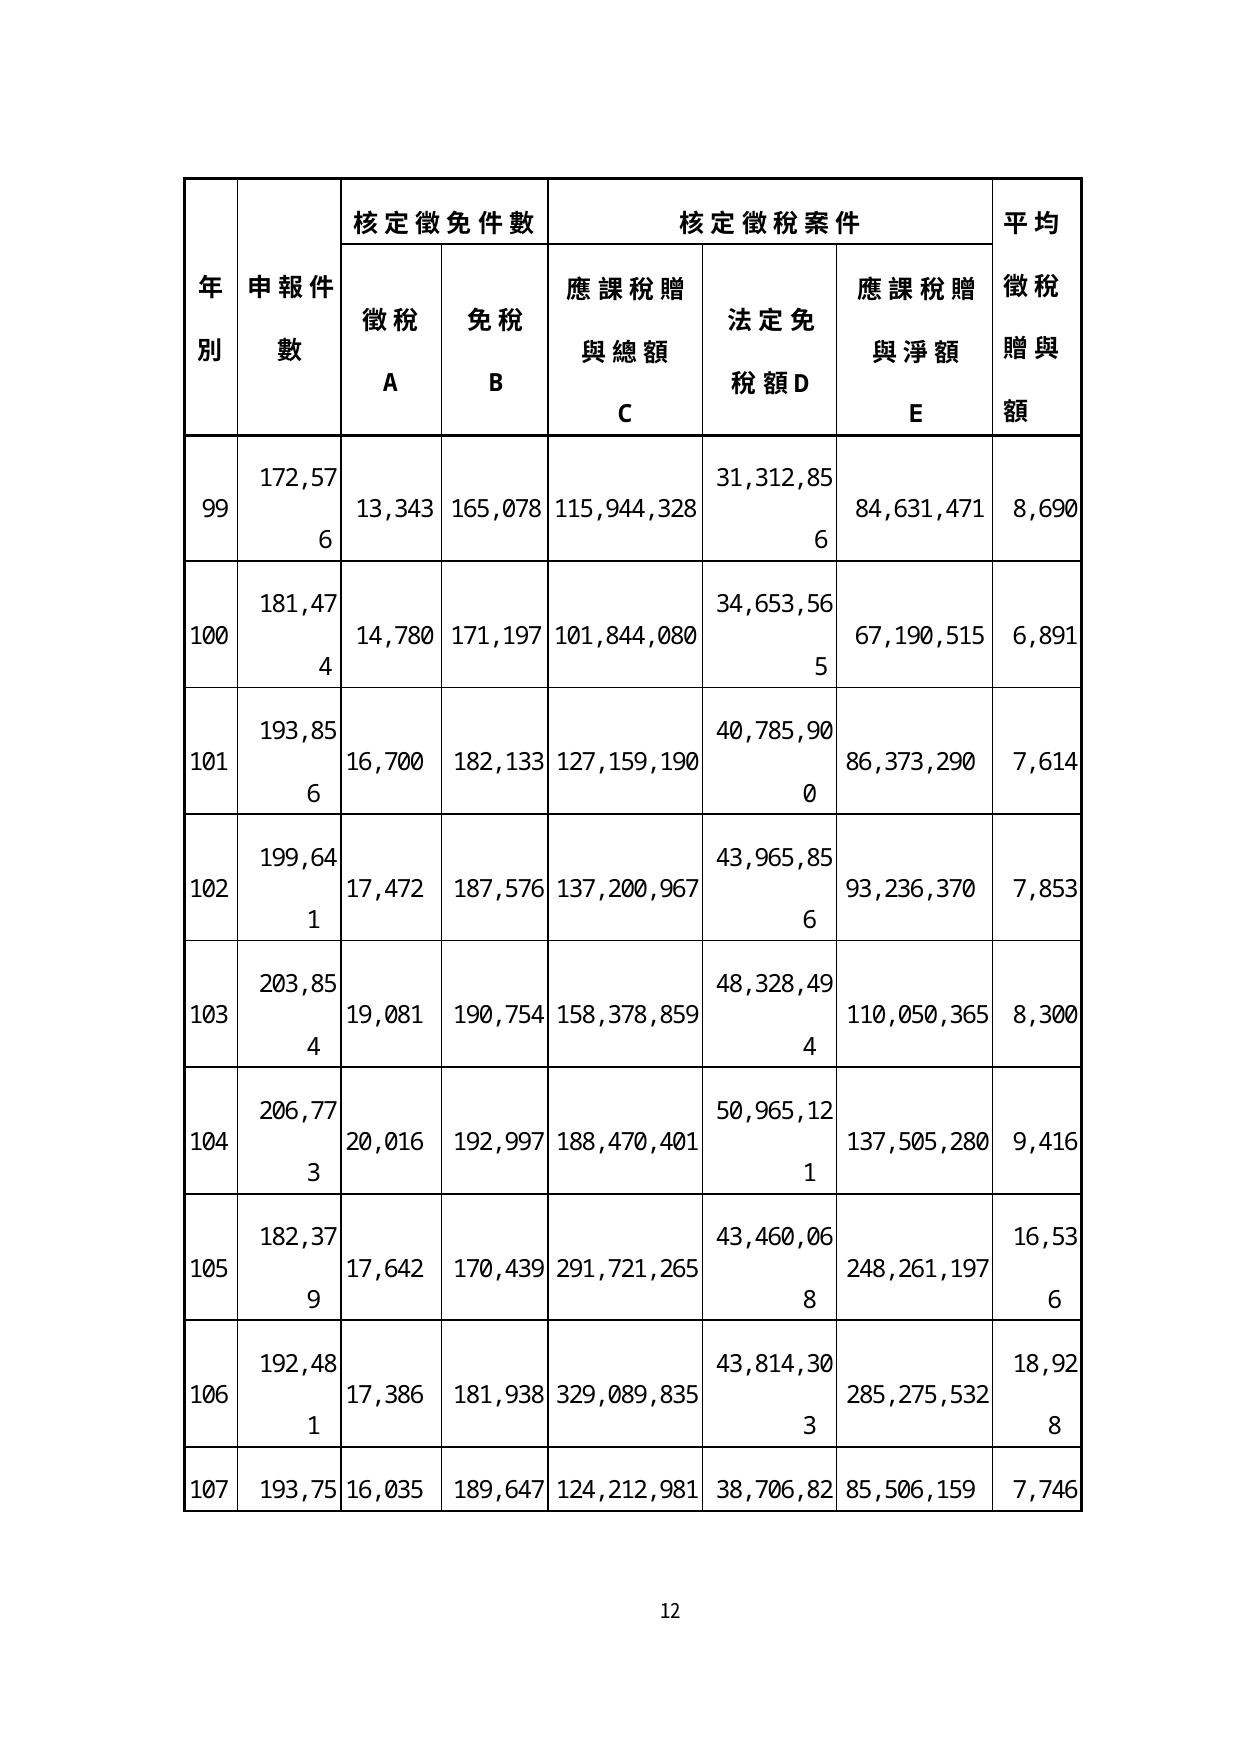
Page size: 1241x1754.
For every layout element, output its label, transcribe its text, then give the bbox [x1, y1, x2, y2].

table_cell 7,746 [993, 1448, 1080, 1510]
table_cell 182,133 [442, 688, 547, 813]
table_cell 181,474 [238, 562, 340, 687]
table_cell 203,854 [238, 941, 340, 1066]
table_cell 18,928 [993, 1321, 1080, 1446]
table_cell 17,472 [342, 815, 441, 940]
table_cell 193,856 [238, 688, 340, 813]
table_cell 40,785,900 [703, 688, 836, 813]
table_cell 法定免稅額D [703, 245, 836, 433]
table_cell 106 [186, 1321, 237, 1446]
table_cell 16,035 [342, 1448, 441, 1510]
table_cell 43,814,303 [703, 1321, 836, 1446]
table_cell 7,614 [993, 688, 1080, 813]
table_cell 187,576 [442, 815, 547, 940]
table_cell 115,944,328 [549, 437, 702, 560]
table_cell 13,343 [342, 437, 441, 560]
table_cell 99 [186, 437, 237, 560]
table_cell 67,190,515 [837, 562, 992, 687]
table_cell 199,641 [238, 815, 340, 940]
table_cell 182,379 [238, 1195, 340, 1319]
table_cell 38,706,82 [703, 1448, 836, 1510]
table_cell 192,481 [238, 1321, 340, 1446]
table_cell 8,300 [993, 941, 1080, 1066]
table_cell 16,536 [993, 1195, 1080, 1319]
table_cell 124,212,981 [549, 1448, 702, 1510]
table_cell 193,75 [238, 1448, 340, 1510]
table_cell 20,016 [342, 1068, 441, 1193]
table_cell 103 [186, 941, 237, 1066]
table_cell 43,460,068 [703, 1195, 836, 1319]
table_cell 84,631,471 [837, 437, 992, 560]
table_cell 105 [186, 1195, 237, 1319]
table_cell 101,844,080 [549, 562, 702, 687]
table_cell 9,416 [993, 1068, 1080, 1193]
table_cell 127,159,190 [549, 688, 702, 813]
table_header 核定徵免件數 [342, 180, 547, 243]
table_cell 17,386 [342, 1321, 441, 1446]
table_cell 206,773 [238, 1068, 340, 1193]
table_header 申報件數 [238, 180, 340, 433]
table_cell 171,197 [442, 562, 547, 687]
table_cell 8,690 [993, 437, 1080, 560]
table_cell 170,439 [442, 1195, 547, 1319]
table_cell 189,647 [442, 1448, 547, 1510]
table_cell 34,653,565 [703, 562, 836, 687]
table_cell 104 [186, 1068, 237, 1193]
table_cell 85,506,159 [837, 1448, 992, 1510]
table_cell 徵稅 A [342, 245, 441, 433]
table_cell 19,081 [342, 941, 441, 1066]
table_cell 285,275,532 [837, 1321, 992, 1446]
table_cell 50,965,121 [703, 1068, 836, 1193]
table_cell 31,312,856 [703, 437, 836, 560]
table_cell 291,721,265 [549, 1195, 702, 1319]
table_cell 190,754 [442, 941, 547, 1066]
table_cell 16,700 [342, 688, 441, 813]
table_cell 192,997 [442, 1068, 547, 1193]
table_header 核定徵稅案件 [549, 180, 992, 243]
table_cell 17,642 [342, 1195, 441, 1319]
table_header 平均徵稅贈與額(C/A) [993, 180, 1080, 433]
table_cell 107 [186, 1448, 237, 1510]
table_cell 93,236,370 [837, 815, 992, 940]
table_header 年別 [186, 180, 237, 433]
table_cell 101 [186, 688, 237, 813]
table_cell 102 [186, 815, 237, 940]
table_cell 應課稅贈與總額 C [549, 245, 702, 433]
table_cell 110,050,365 [837, 941, 992, 1066]
table_cell 6,891 [993, 562, 1080, 687]
table_cell 248,261,197 [837, 1195, 992, 1319]
table_cell 181,938 [442, 1321, 547, 1446]
table_cell 137,200,967 [549, 815, 702, 940]
table_cell 165,078 [442, 437, 547, 560]
table_cell 14,780 [342, 562, 441, 687]
table_cell 158,378,859 [549, 941, 702, 1066]
table_cell 188,470,401 [549, 1068, 702, 1193]
table_cell 86,373,290 [837, 688, 992, 813]
table_cell 43,965,856 [703, 815, 836, 940]
table_cell 100 [186, 562, 237, 687]
table_cell 免稅 B [442, 245, 547, 433]
table_cell 329,089,835 [549, 1321, 702, 1446]
table_cell 應課稅贈與淨額 E [837, 245, 992, 433]
table_cell 137,505,280 [837, 1068, 992, 1193]
table_cell 48,328,494 [703, 941, 836, 1066]
table_cell 172,576 [238, 437, 340, 560]
table_cell 7,853 [993, 815, 1080, 940]
